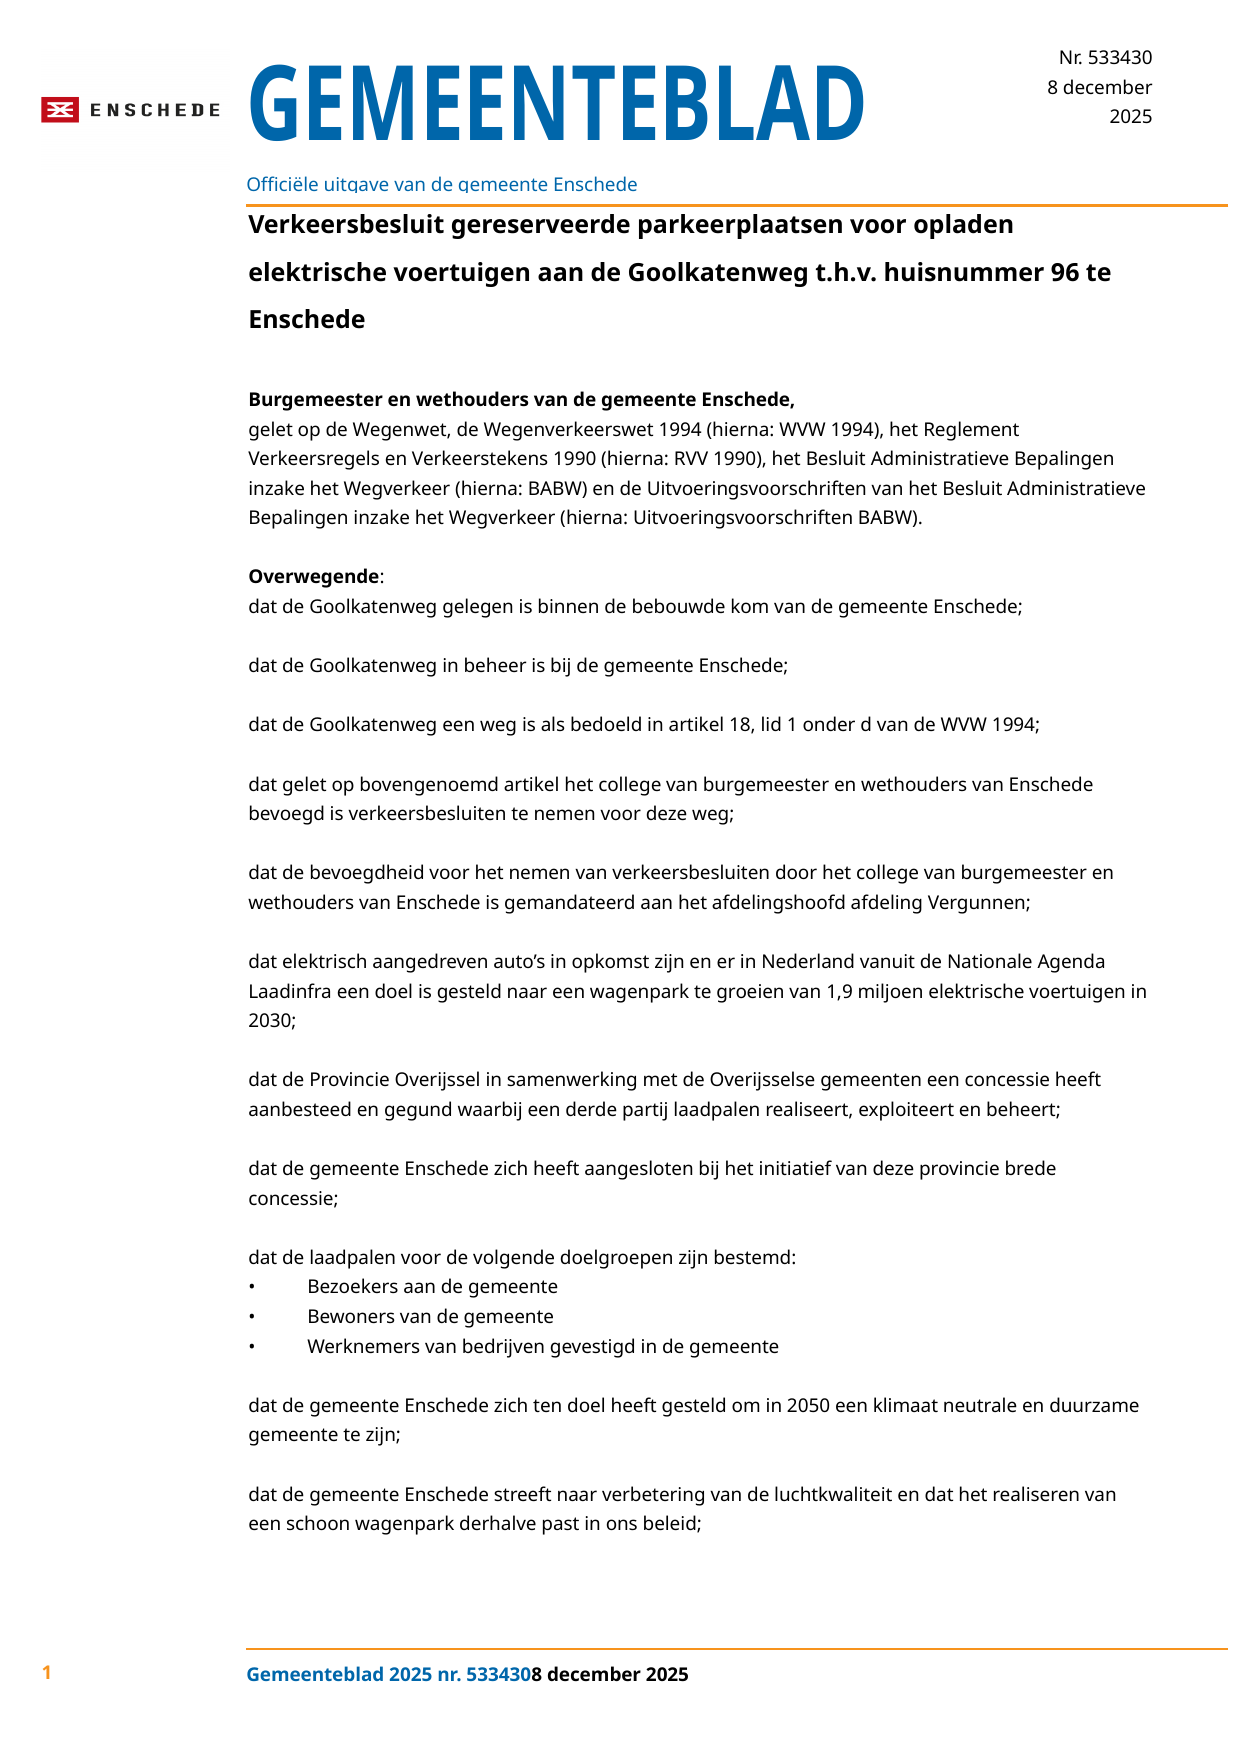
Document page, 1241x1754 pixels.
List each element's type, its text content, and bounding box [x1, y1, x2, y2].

text dat de Goolkatenweg in beheer is bij de gemeente Enschede; [248, 652, 1152, 678]
text dat de Provincie Overijssel in samenwerking met de Overijsselse gemeenten een concessie heeft aanbesteed en gegund waarbij een derde partij laadpalen realiseert, exploiteert en beheert; [248, 1067, 1152, 1122]
text Verkeersbesluit gereserveerde parkeerplaatsen voor opladen elektrische voertuigen aan de Goolkatenweg t.h.v. huisnummer 96 te Enschede [248, 207, 1152, 336]
text gelet op de Wegenwet, de Wegenverkeerswet 1994 (hierna: WVW 1994), het Reglement Verkeersregels en Verkeerstekens 1990 (hierna: RVV 1990), het Besluit Administratieve Bepalingen inzake het Wegverkeer (hierna: BABW) en de Uitvoeringsvoorschriften van het Besluit Administratieve Bepalingen inzake het Wegverkeer (hierna: Uitvoeringsvoorschriften BABW). [248, 416, 1152, 530]
text dat de gemeente Enschede zich ten doel heeft gesteld om in 2050 een klimaat neutrale en duurzame gemeente te zijn; [248, 1392, 1152, 1447]
list Bewoners van de gemeente [248, 1303, 1152, 1329]
list Werknemers van bedrijven gevestigd in de gemeente [248, 1333, 1152, 1359]
text dat de gemeente Enschede zich heeft aangesloten bij het initiatief van deze provincie brede concessie; [248, 1155, 1152, 1211]
picture [41, 47, 231, 172]
text dat elektrisch aangedreven auto’s in opkomst zijn en er in Nederland vanuit de Nationale Agenda Laadinfra een doel is gesteld naar een wagenpark te groeien van 1,9 miljoen elektrische voertuigen in 2030; [248, 948, 1152, 1033]
text dat de gemeente Enschede streeft naar verbetering van de luchtkwaliteit en dat het realiseren van een schoon wagenpark derhalve past in ons beleid; [248, 1481, 1152, 1536]
text dat gelet op bovengenoemd artikel het college van burgemeester en wethouders van Enschede bevoegd is verkeersbesluiten te nemen voor deze weg; [248, 771, 1152, 826]
text Overwegende: [248, 564, 1152, 589]
text dat de Goolkatenweg gelegen is binnen de bebouwde kom van de gemeente Enschede; [248, 593, 1152, 619]
text Burgemeester en wethouders van de gemeente Enschede, [248, 386, 1152, 412]
text dat de Goolkatenweg een weg is als bedoeld in artikel 18, lid 1 onder d van de WVW 1994; [248, 712, 1152, 737]
text dat de laadpalen voor de volgende doelgroepen zijn bestemd: [248, 1244, 1152, 1270]
list Bezoekers aan de gemeente [248, 1274, 1152, 1299]
text dat de bevoegdheid voor het nemen van verkeersbesluiten door het college van burgemeester en wethouders van Enschede is gemandateerd aan het afdelingshoofd afdeling Vergunnen; [248, 859, 1152, 915]
